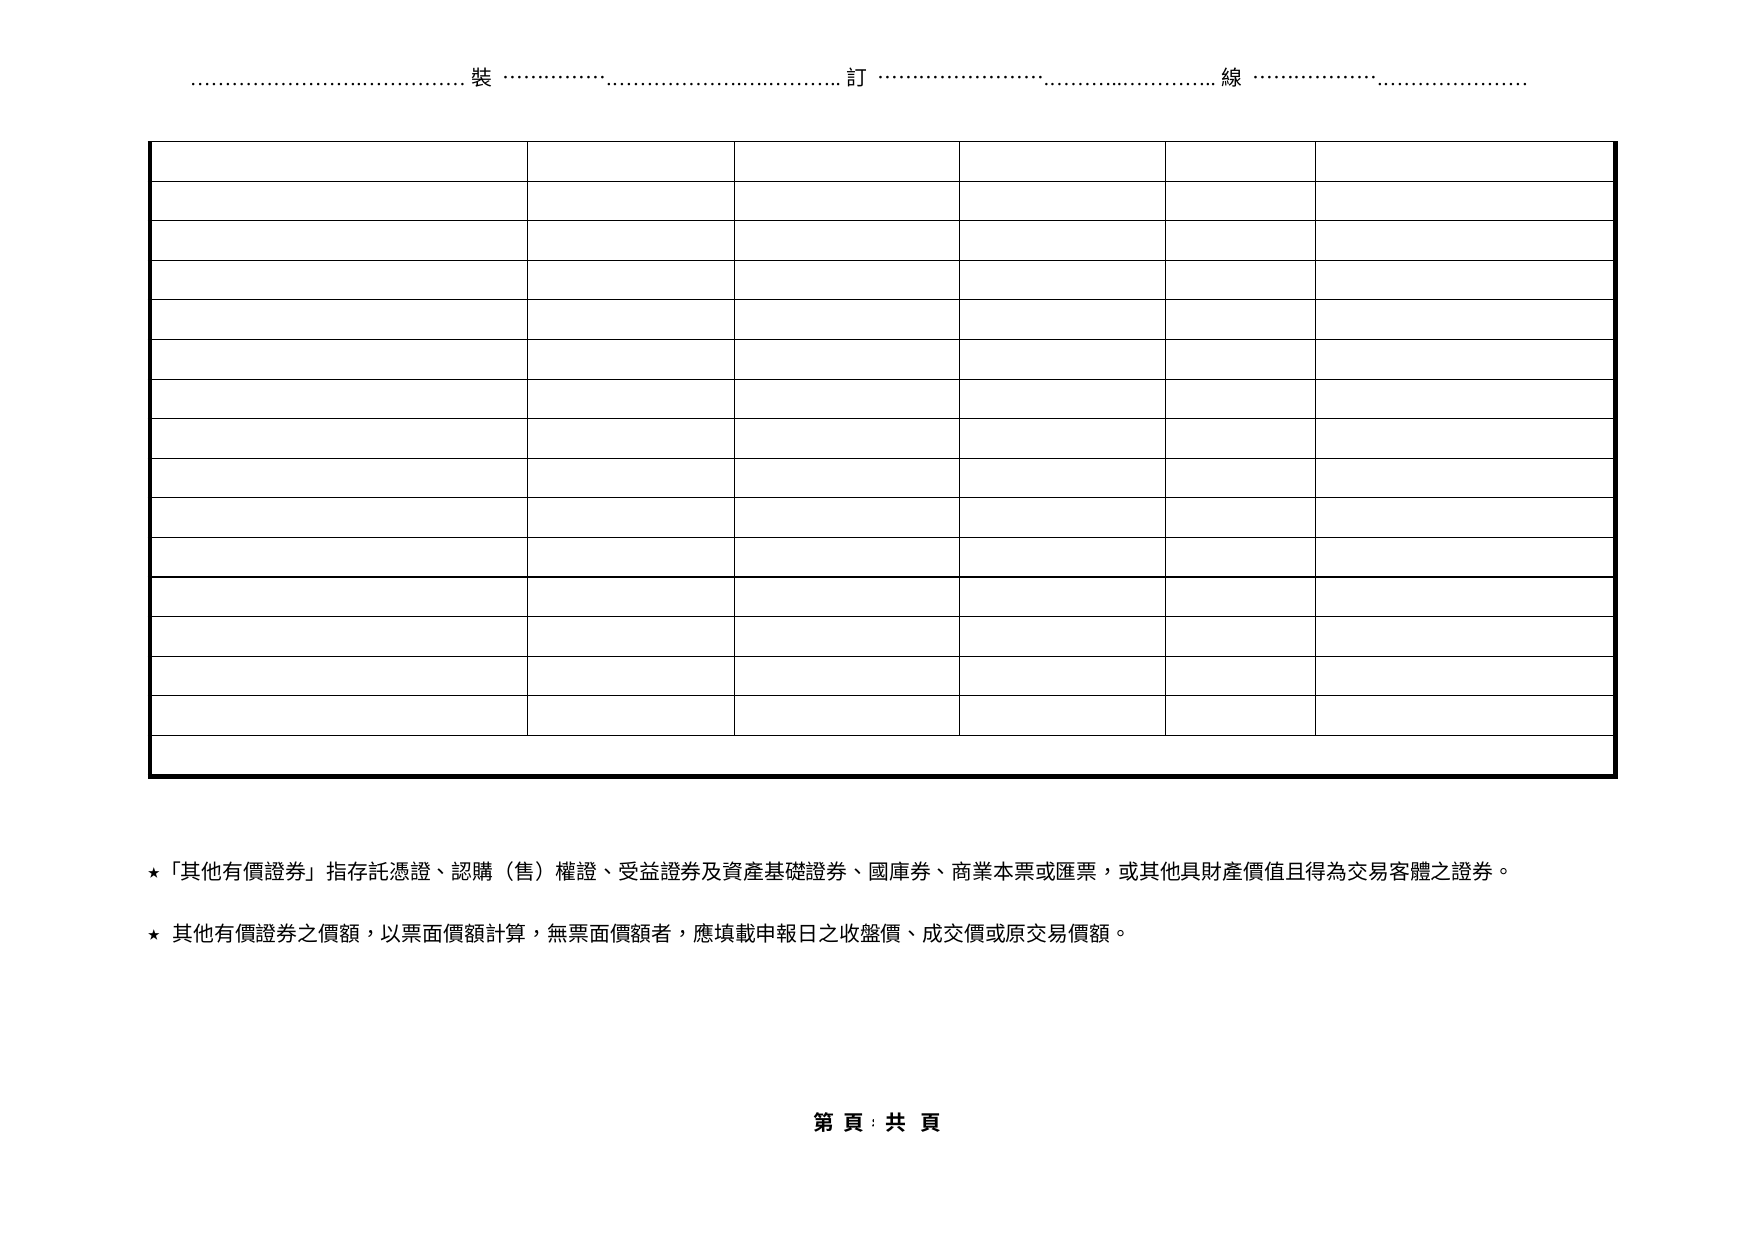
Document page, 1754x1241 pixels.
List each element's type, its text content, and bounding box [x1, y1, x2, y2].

table_cell [528, 221, 734, 260]
table_cell [735, 261, 959, 299]
table_cell [735, 380, 959, 418]
table_cell [1166, 419, 1315, 458]
table_cell [152, 538, 527, 576]
table_cell [1316, 657, 1613, 695]
table_cell [1316, 419, 1613, 458]
table_cell [528, 261, 734, 299]
table_cell [152, 459, 527, 497]
table_cell [152, 300, 527, 339]
table_cell [152, 261, 527, 299]
table_cell [960, 617, 1165, 656]
table_cell [1166, 498, 1315, 537]
table_cell [1166, 538, 1315, 576]
table_cell [735, 657, 959, 695]
table_cell [1316, 261, 1613, 299]
table_cell [1166, 142, 1315, 181]
table_cell [735, 617, 959, 656]
table_cell [528, 696, 734, 735]
table_cell [735, 696, 959, 735]
table_cell [1166, 340, 1315, 378]
table_cell [1166, 617, 1315, 656]
table_cell [735, 340, 959, 378]
table_cell [1316, 498, 1613, 537]
table_cell [152, 419, 527, 458]
text ★ 其他有價證券之價額，以票面價額計算，無票面價額者，應填載申報日之收盤價、成交價或原交易價額。 [147, 891, 1604, 953]
table_cell [152, 498, 527, 537]
table_cell [528, 459, 734, 497]
table_cell [1316, 459, 1613, 497]
table_cell [960, 340, 1165, 378]
table_cell [528, 657, 734, 695]
table_cell [960, 657, 1165, 695]
table_cell [960, 578, 1165, 616]
table_cell [1316, 182, 1613, 220]
table_cell [1316, 696, 1613, 735]
table_cell [1316, 578, 1613, 616]
table_cell [960, 696, 1165, 735]
table_cell [735, 142, 959, 181]
table_cell [152, 696, 527, 735]
table_cell [1166, 657, 1315, 695]
table_cell [152, 617, 527, 656]
table_cell [960, 380, 1165, 418]
table_cell [528, 182, 734, 220]
table_cell [528, 617, 734, 656]
table_cell [960, 221, 1165, 260]
table_cell [960, 498, 1165, 537]
table_cell [1166, 300, 1315, 339]
table_cell [1316, 380, 1613, 418]
table_cell [152, 182, 527, 220]
table_cell [152, 380, 527, 418]
table_cell [735, 538, 959, 576]
table_cell [1166, 221, 1315, 260]
table_cell [960, 459, 1165, 497]
table_cell [1316, 142, 1613, 181]
table_cell [960, 261, 1165, 299]
table_cell [960, 142, 1165, 181]
table_cell [528, 538, 734, 576]
table_cell [1166, 578, 1315, 616]
table_cell [1316, 300, 1613, 339]
table_cell [960, 538, 1165, 576]
table_cell [960, 182, 1165, 220]
table_cell [1316, 538, 1613, 576]
table_cell [1166, 696, 1315, 735]
table_cell [528, 142, 734, 181]
table_cell [1166, 459, 1315, 497]
table_cell [528, 498, 734, 537]
table_cell [1166, 261, 1315, 299]
table_cell [735, 182, 959, 220]
table_cell [152, 142, 527, 181]
table_cell [735, 498, 959, 537]
table_cell [735, 578, 959, 616]
table_cell [528, 380, 734, 418]
table_cell [960, 300, 1165, 339]
table_cell [528, 578, 734, 616]
table_cell [152, 578, 527, 616]
table_cell [1166, 380, 1315, 418]
table_cell [528, 300, 734, 339]
table_cell 總申報筆數： 筆 [152, 736, 1613, 774]
table_cell [735, 221, 959, 260]
table_cell [152, 340, 527, 378]
table_cell [1316, 617, 1613, 656]
table_cell [152, 657, 527, 695]
table_cell [735, 419, 959, 458]
table_cell [735, 300, 959, 339]
table_cell [152, 221, 527, 260]
table_cell [528, 419, 734, 458]
table_cell [1166, 182, 1315, 220]
table_cell [528, 340, 734, 378]
table_cell [960, 419, 1165, 458]
table_cell [735, 459, 959, 497]
table_cell [1316, 340, 1613, 378]
text ★「其他有價證券」指存託憑證、認購（售）權證、受益證券及資產基礎證券、國庫券、商業本票或匯票，或其他具財產價值且得為交易客體之證券。 [147, 828, 1604, 891]
table_cell [1316, 221, 1613, 260]
